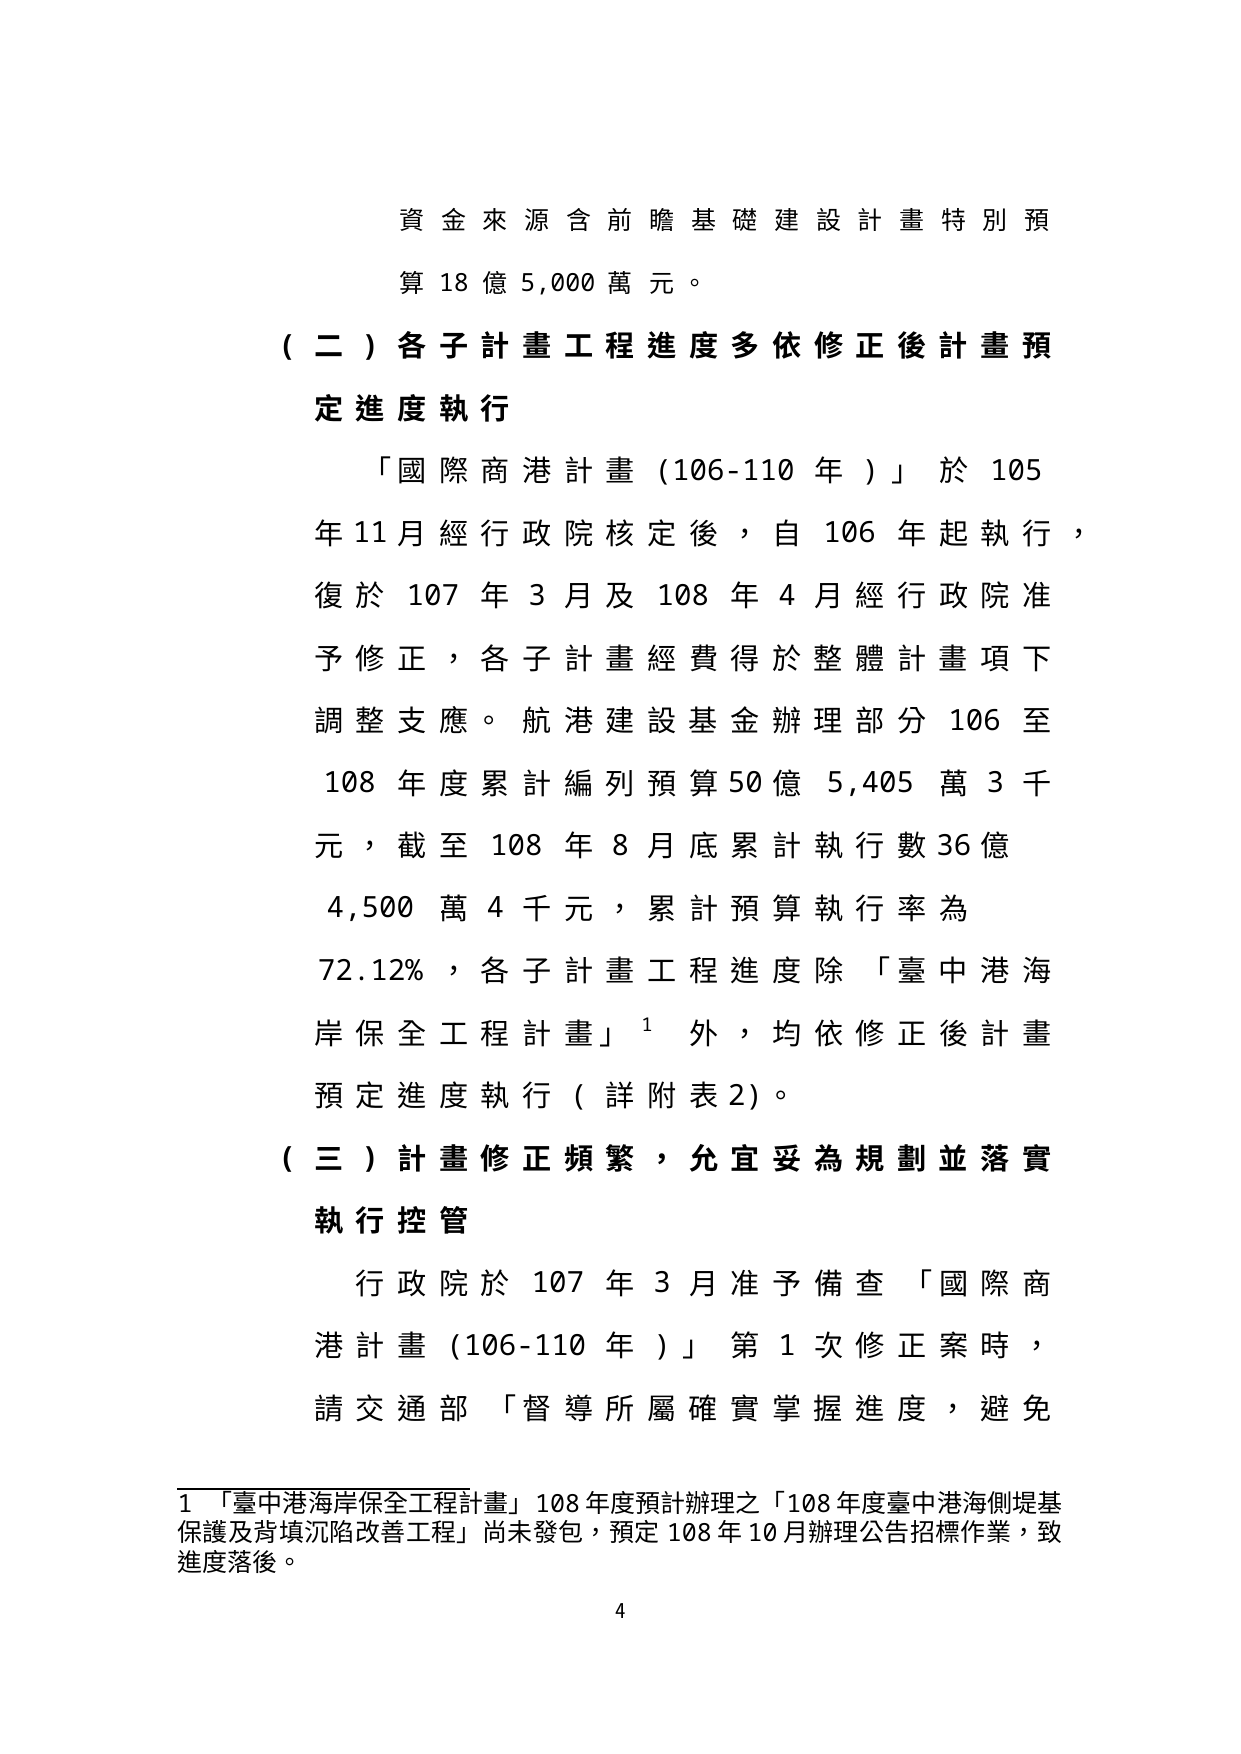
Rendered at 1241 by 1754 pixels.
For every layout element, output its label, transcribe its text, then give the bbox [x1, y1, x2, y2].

text 行政院於107年3月准予備查「國際商港計畫(106-110年)」第1次修正案時，請交通部「督導所屬確實掌握進度，避免 [271, 1240, 1058, 1427]
text 「臺中港海岸保全工程計畫」108年度預計辦理之「108年度臺中港海側堤基保護及背填沉陷改善工程」尚未發包，預定108年10月辦理公告招標作業，致進度落後。 [177, 1489, 1063, 1577]
text 資金來源含前瞻基礎建設計畫特別預算18億5,000萬元。 [333, 177, 1058, 302]
text (三)計畫修正頻繁，允宜妥為規劃並落實執行控管 [242, 1115, 1058, 1240]
text (二)各子計畫工程進度多依修正後計畫預定進度執行 [242, 302, 1058, 427]
text 「國際商港計畫(106-110年)」於105年11月經行政院核定後，自106年起執行，復於107年3月及108年4月經行政院准予修正，各子計畫經費得於整體計畫項下調整支應。航港建設基金辦理部分106至108年度累計編列預算50億5,405萬3千元，截至108年8月底累計執行數36億4,500萬4千元，累計預算執行率為72.12%，各子計畫工程進度除「臺中港海岸保全工程計畫」外，均依修正後計畫預定進度執行(詳附表2)。 [271, 427, 1058, 1115]
